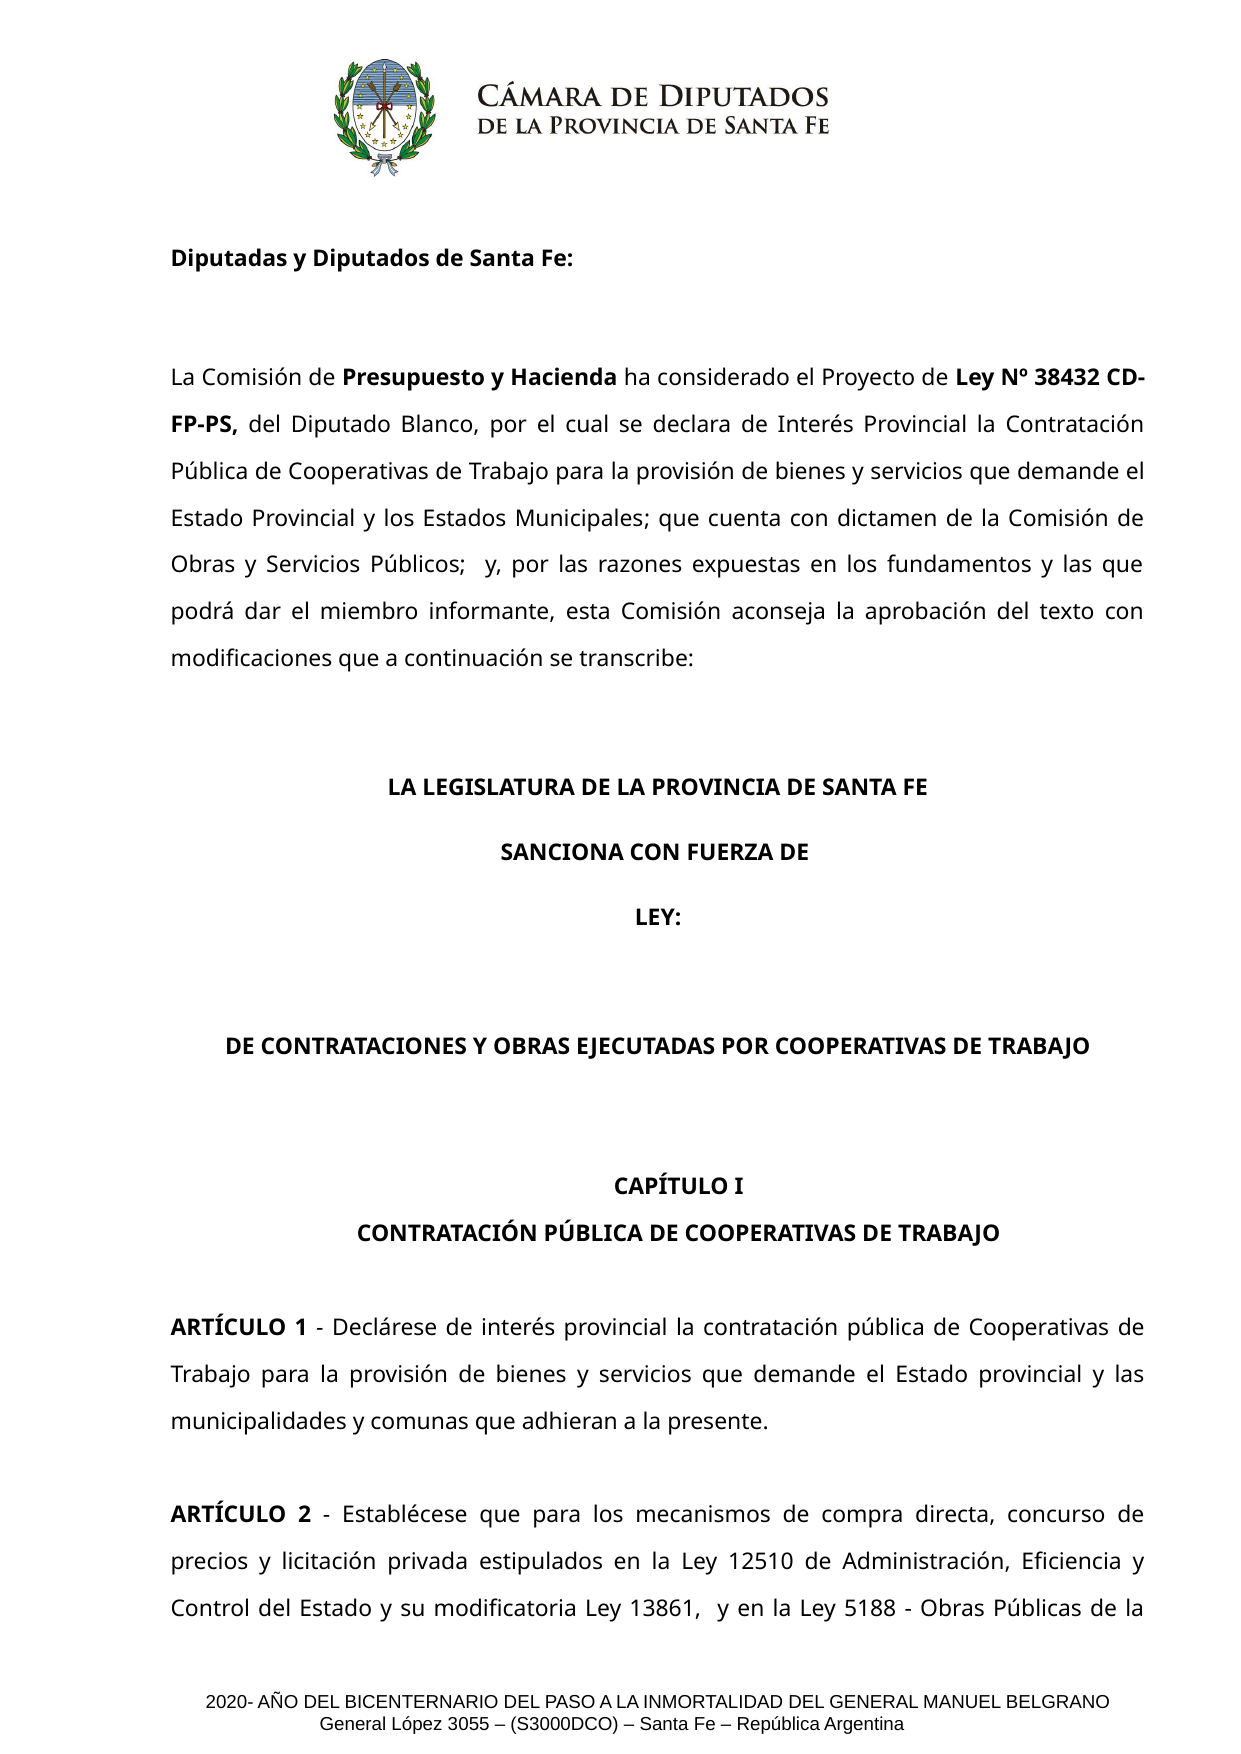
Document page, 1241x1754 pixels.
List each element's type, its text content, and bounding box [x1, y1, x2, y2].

list La Comisión de Presupuesto y Hacienda ha considerado el Proyecto de Ley Nº 38432 CD-FP-PS, del Diputado Blanco, por el cual se declara de Interés Provincial la Contratación Pública de Cooperativas de Trabajo para la provisión de bienes y servicios que demande el Estado Provincial y los Estados Municipales; que cuenta con dictamen de la Comisión de Obras y Servicios Públicos; y, por las razones expuestas en los fundamentos y las que podrá dar el miembro informante, esta Comisión aconseja la aprobación del texto con modificaciones que a continuación se transcribe: [170, 361, 1145, 673]
text LA LEGISLATURA DE LA PROVINCIA DE SANTA FE [170, 771, 1145, 803]
text SANCIONA CON FUERZA DE [170, 836, 1145, 867]
list Diputadas y Diputados de Santa Fe: [170, 242, 1145, 273]
picture [333, 59, 829, 181]
list DE CONTRATACIONES Y OBRAS EJECUTADAS POR COOPERATIVAS DE TRABAJO [170, 1030, 1145, 1061]
list ARTÍCULO 2 - Establécese que para los mecanismos de compra directa, concurso de precios y licitación privada estipulados en la Ley 12510 de Administración, Eficiencia y Control del Estado y su modificatoria Ley 13861, y en la Ley 5188 - Obras Públicas de la [170, 1498, 1145, 1623]
list CAPÍTULO I [212, 1170, 1145, 1202]
list ARTÍCULO 1 - Declárese de interés provincial la contratación pública de Cooperativas de Trabajo para la provisión de bienes y servicios que demande el Estado provincial y las municipalidades y comunas que adhieran a la presente. [170, 1311, 1145, 1436]
text LEY: [170, 901, 1145, 932]
list CONTRATACIÓN PÚBLICA DE COOPERATIVAS DE TRABAJO [212, 1217, 1145, 1248]
